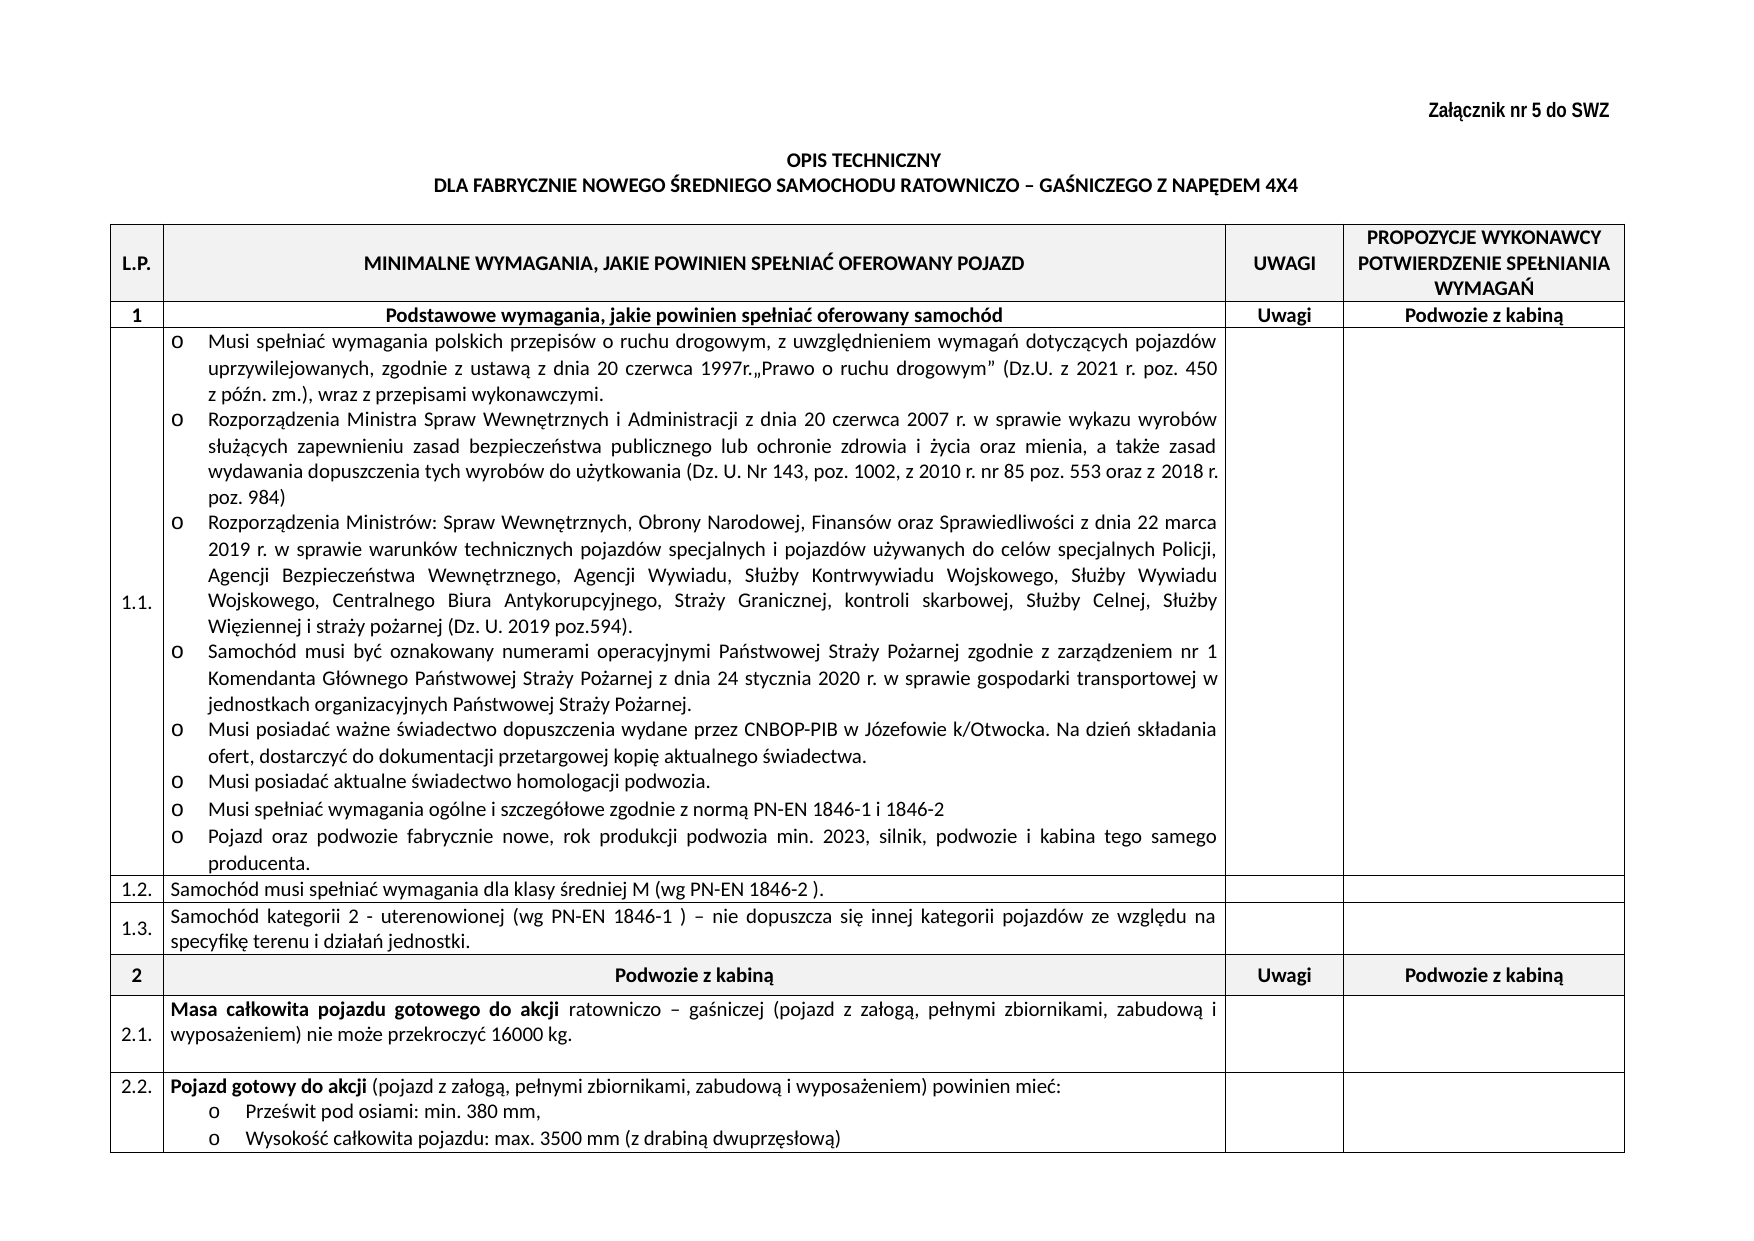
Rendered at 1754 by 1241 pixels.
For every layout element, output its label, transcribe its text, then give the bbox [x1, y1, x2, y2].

table_cell 1 [111, 302, 163, 327]
table_cell 1.2. [111, 876, 163, 902]
text Załącznik nr 5 do SWZ [118, 98, 1609, 122]
table_cell 1.1. [111, 328, 163, 875]
table_cell Podstawowe wymagania, jakie powinien spełniać oferowany samochód [164, 302, 1225, 327]
table_cell [1344, 903, 1624, 954]
table_header UWAGI [1226, 225, 1343, 301]
table_cell [1344, 996, 1624, 1072]
table_cell Masa całkowita pojazdu gotowego do akcji ratowniczo – gaśniczej (pojazd z załogą, pełnymi zbiornikami, zabudową i wyposażeniem) nie może przekroczyć 16000 kg. [164, 996, 1225, 1072]
table_cell Uwagi [1226, 955, 1343, 995]
text DLA FABRYCZNIE NOWEGO ŚREDNIEGO SAMOCHODU RATOWNICZO – GAŚNICZEGO Z NAPĘDEM 4X4 [118, 173, 1609, 198]
table_cell [1344, 1073, 1624, 1152]
table_cell [1344, 876, 1624, 902]
table_cell Uwagi [1226, 302, 1343, 327]
table_cell Pojazd gotowy do akcji (pojazd z załogą, pełnymi zbiornikami, zabudową i wyposażeniem) powinien mieć: Prześwit pod osiami: min. 380 mm, Wysokość całkowita pojazdu: max. 3500 mm (z drabiną dwuprzęsłową) Długość całkowita: max 8300 mm Nie dopuszcza się innych wartości ze względu na specyfikę terenu na jakim będą prowadzone działania jednostki Wszystkie parametry wskazane w aktualnym świadectwie dopuszczenia CNBOP. [164, 1073, 1225, 1152]
table_cell 1.3. [111, 903, 163, 954]
table_cell Samochód musi spełniać wymagania dla klasy średniej M (wg PN-EN 1846-2 ). [164, 876, 1225, 902]
table_cell [1226, 996, 1343, 1072]
table_cell [1226, 876, 1343, 902]
table_header L.P. [111, 225, 163, 301]
table_header MINIMALNE WYMAGANIA, JAKIE POWINIEN SPEŁNIAĆ OFEROWANY POJAZD [164, 225, 1225, 301]
text OPIS TECHNICZNY [118, 147, 1609, 173]
table_cell [1226, 1073, 1343, 1152]
table_cell Podwozie z kabiną [164, 955, 1225, 995]
table_cell Samochód kategorii 2 - uterenowionej (wg PN-EN 1846-1 ) – nie dopuszcza się innej kategorii pojazdów ze względu na specyfikę terenu i działań jednostki. [164, 903, 1225, 954]
table_header PROPOZYCJE WYKONAWCY POTWIERDZENIE SPEŁNIANIA WYMAGAŃ [1344, 225, 1624, 301]
table_cell [1226, 903, 1343, 954]
table_cell Podwozie z kabiną [1344, 302, 1624, 327]
table_cell Podwozie z kabiną [1344, 955, 1624, 995]
table_cell Musi spełniać wymagania polskich przepisów o ruchu drogowym, z uwzględnieniem wymagań dotyczących pojazdów uprzywilejowanych, zgodnie z ustawą z dnia 20 czerwca 1997r.„Prawo o ruchu drogowym” (Dz.U. z 2021 r. poz. 450 z późn. zm.), wraz z przepisami wykonawczymi. Rozporządzenia Ministra Spraw Wewnętrznych i Administracji z dnia 20 czerwca 2007 r. w sprawie wykazu wyrobów służących zapewnieniu zasad bezpieczeństwa publicznego lub ochronie zdrowia i życia oraz mienia, a także zasad wydawania dopuszczenia tych wyrobów do użytkowania (Dz. U. Nr 143, poz. 1002, z 2010 r. nr 85 poz. 553 oraz z 2018 r. poz. 984) Rozporządzenia Ministrów: Spraw Wewnętrznych, Obrony Narodowej, Finansów oraz Sprawiedliwości z dnia 22 marca 2019 r. w sprawie warunków technicznych pojazdów specjalnych i pojazdów używanych do celów specjalnych Policji, Agencji Bezpieczeństwa Wewnętrznego, Agencji Wywiadu, Służby Kontrwywiadu Wojskowego, Służby Wywiadu Wojskowego, Centralnego Biura Antykorupcyjnego, Straży Granicznej, kontroli skarbowej, Służby Celnej, Służby Więziennej i straży pożarnej (Dz. U. 2019 poz.594). Samochód musi być oznakowany numerami operacyjnymi Państwowej Straży Pożarnej zgodnie z zarządzeniem nr 1 Komendanta Głównego Państwowej Straży Pożarnej z dnia 24 stycznia 2020 r. w sprawie gospodarki transportowej w jednostkach organizacyjnych Państwowej Straży Pożarnej. Musi posiadać ważne świadectwo dopuszczenia wydane przez CNBOP-PIB w Józefowie k/Otwocka. Na dzień składania ofert, dostarczyć do dokumentacji przetargowej kopię aktualnego świadectwa. Musi posiadać aktualne świadectwo homologacji podwozia. Musi spełniać wymagania ogólne i szczegółowe zgodnie z normą PN-EN 1846-1 i 1846-2 Pojazd oraz podwozie fabrycznie nowe, rok produkcji podwozia min. 2023, silnik, podwozie i kabina tego samego producenta. [164, 328, 1225, 875]
table_cell 2.2. [111, 1073, 163, 1152]
table_cell 2.1. [111, 996, 163, 1072]
table_cell 2 [111, 955, 163, 995]
table_cell [1226, 328, 1343, 875]
table_cell [1344, 328, 1624, 875]
